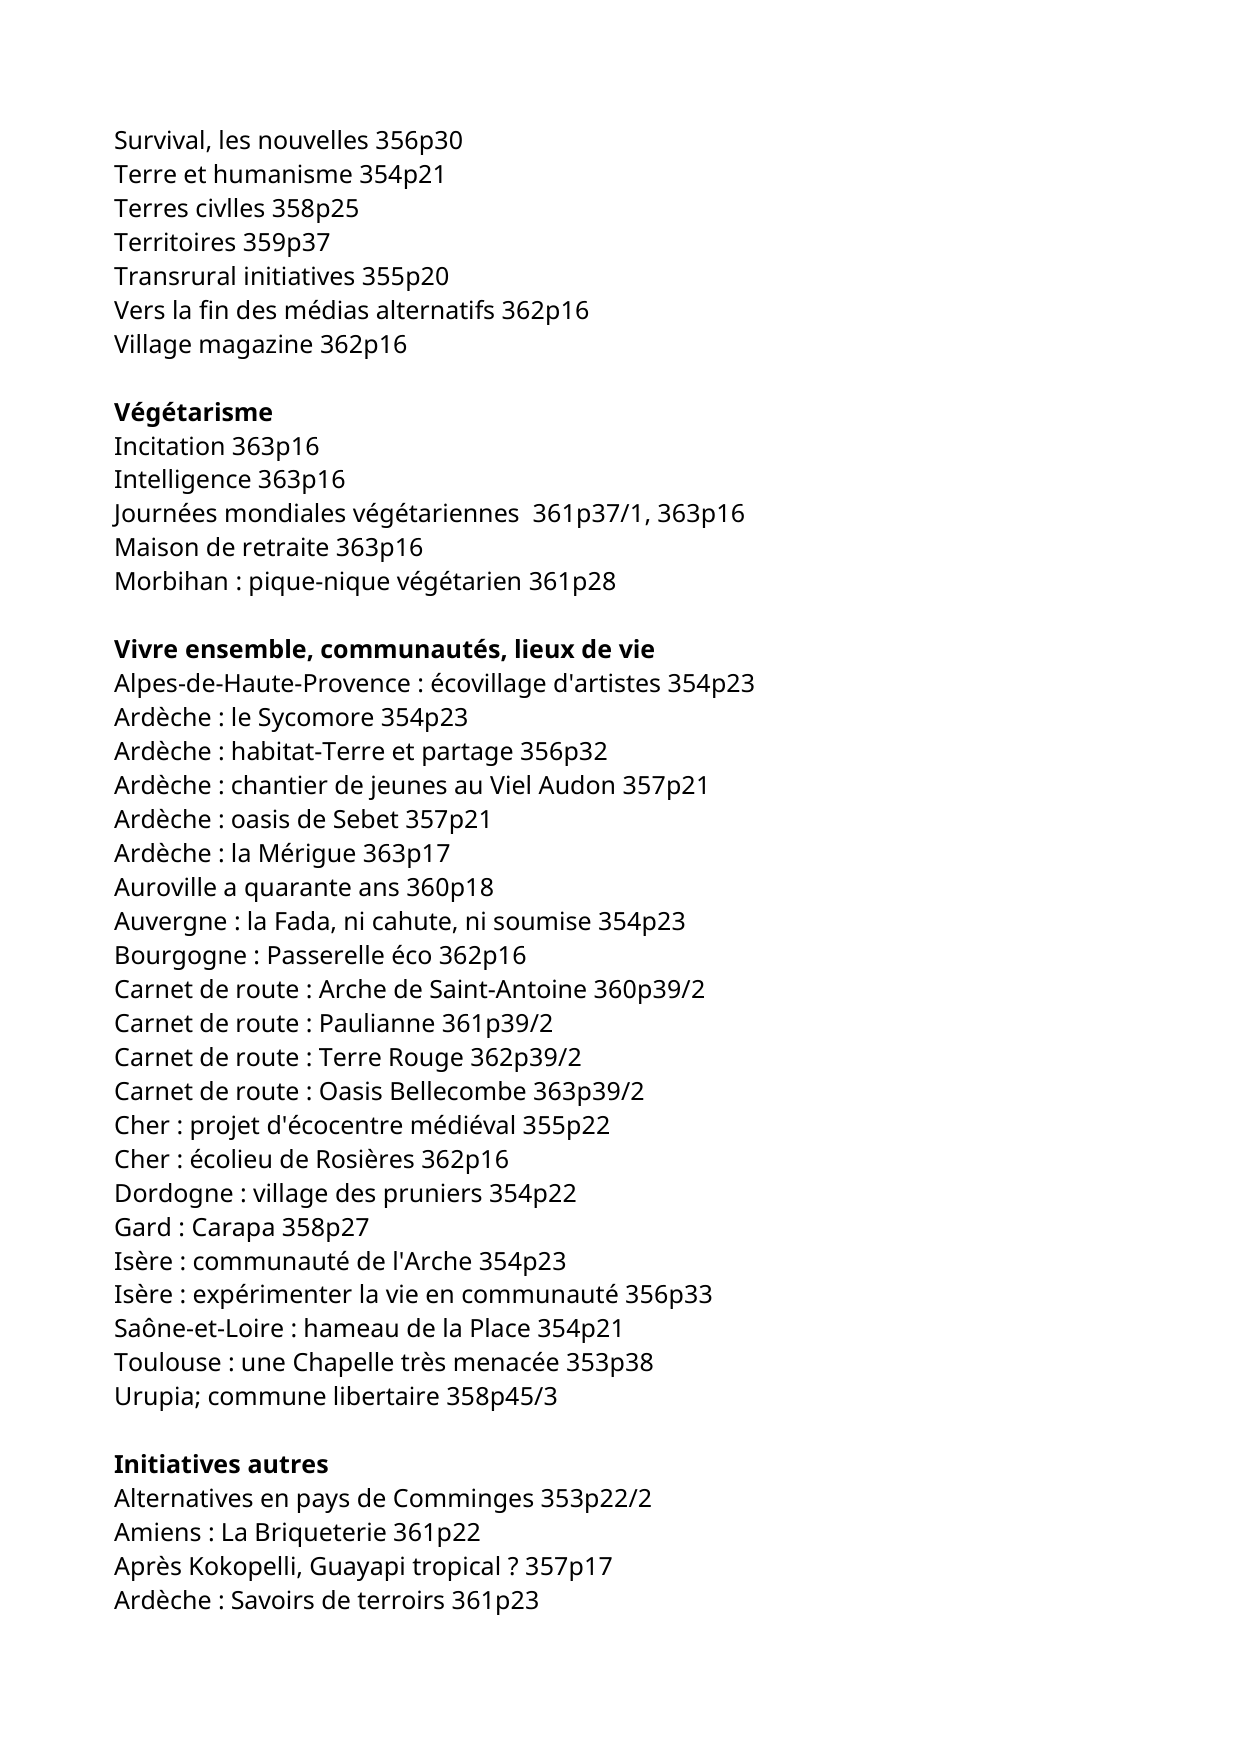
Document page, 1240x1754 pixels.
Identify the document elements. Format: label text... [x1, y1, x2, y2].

text Morbihan : pique-nique végétarien 361p28 [114, 564, 1126, 598]
text Village magazine 362p16 [114, 327, 1126, 361]
text Ardèche : chantier de jeunes au Viel Audon 357p21 [114, 768, 1126, 802]
text Amiens : La Briqueterie 361p22 [114, 1515, 1126, 1549]
text Carnet de route : Paulianne 361p39/2 [114, 1006, 1126, 1040]
text Auroville a quarante ans 360p18 [114, 870, 1126, 904]
text Ardèche : habitat-Terre et partage 356p32 [114, 734, 1126, 768]
text Terre et humanisme 354p21 [114, 157, 1126, 191]
text Végétarisme [114, 394, 1126, 428]
text Isère : communauté de l'Arche 354p23 [114, 1243, 1126, 1277]
text Isère : expérimenter la vie en communauté 356p33 [114, 1277, 1126, 1311]
text Alpes-de-Haute-Provence : écovillage d'artistes 354p23 [114, 666, 1126, 700]
text Cher : écolieu de Rosières 362p16 [114, 1142, 1126, 1176]
text Gard : Carapa 358p27 [114, 1209, 1126, 1243]
text Saône-et-Loire : hameau de la Place 354p21 [114, 1311, 1126, 1345]
text Vivre ensemble, communautés, lieux de vie [114, 632, 1126, 666]
text Bourgogne : Passerelle éco 362p16 [114, 938, 1126, 972]
text Journées mondiales végétariennes 361p37/1, 363p16 [114, 496, 1126, 530]
text Territoires 359p37 [114, 225, 1126, 259]
text Ardèche : la Mérigue 363p17 [114, 836, 1126, 870]
text Intelligence 363p16 [114, 462, 1126, 496]
text Ardèche : le Sycomore 354p23 [114, 700, 1126, 734]
text Dordogne : village des pruniers 354p22 [114, 1176, 1126, 1209]
text Incitation 363p16 [114, 428, 1126, 462]
text Carnet de route : Arche de Saint-Antoine 360p39/2 [114, 972, 1126, 1006]
text Après Kokopelli, Guayapi tropical ? 357p17 [114, 1549, 1126, 1583]
text Initiatives autres [114, 1447, 1126, 1481]
text Vers la fin des médias alternatifs 362p16 [114, 293, 1126, 327]
text Terres civlles 358p25 [114, 191, 1126, 225]
text Cher : projet d'écocentre médiéval 355p22 [114, 1108, 1126, 1142]
text Survival, les nouvelles 356p30 [114, 123, 1126, 157]
text Urupia; commune libertaire 358p45/3 [114, 1379, 1126, 1413]
text Maison de retraite 363p16 [114, 530, 1126, 564]
text Ardèche : Savoirs de terroirs 361p23 [114, 1583, 1126, 1617]
text Carnet de route : Terre Rouge 362p39/2 [114, 1040, 1126, 1074]
text Ardèche : oasis de Sebet 357p21 [114, 802, 1126, 836]
text Carnet de route : Oasis Bellecombe 363p39/2 [114, 1074, 1126, 1108]
text Auvergne : la Fada, ni cahute, ni soumise 354p23 [114, 904, 1126, 938]
text Transrural initiatives 355p20 [114, 259, 1126, 293]
text Alternatives en pays de Comminges 353p22/2 [114, 1481, 1126, 1515]
text Toulouse : une Chapelle très menacée 353p38 [114, 1345, 1126, 1379]
